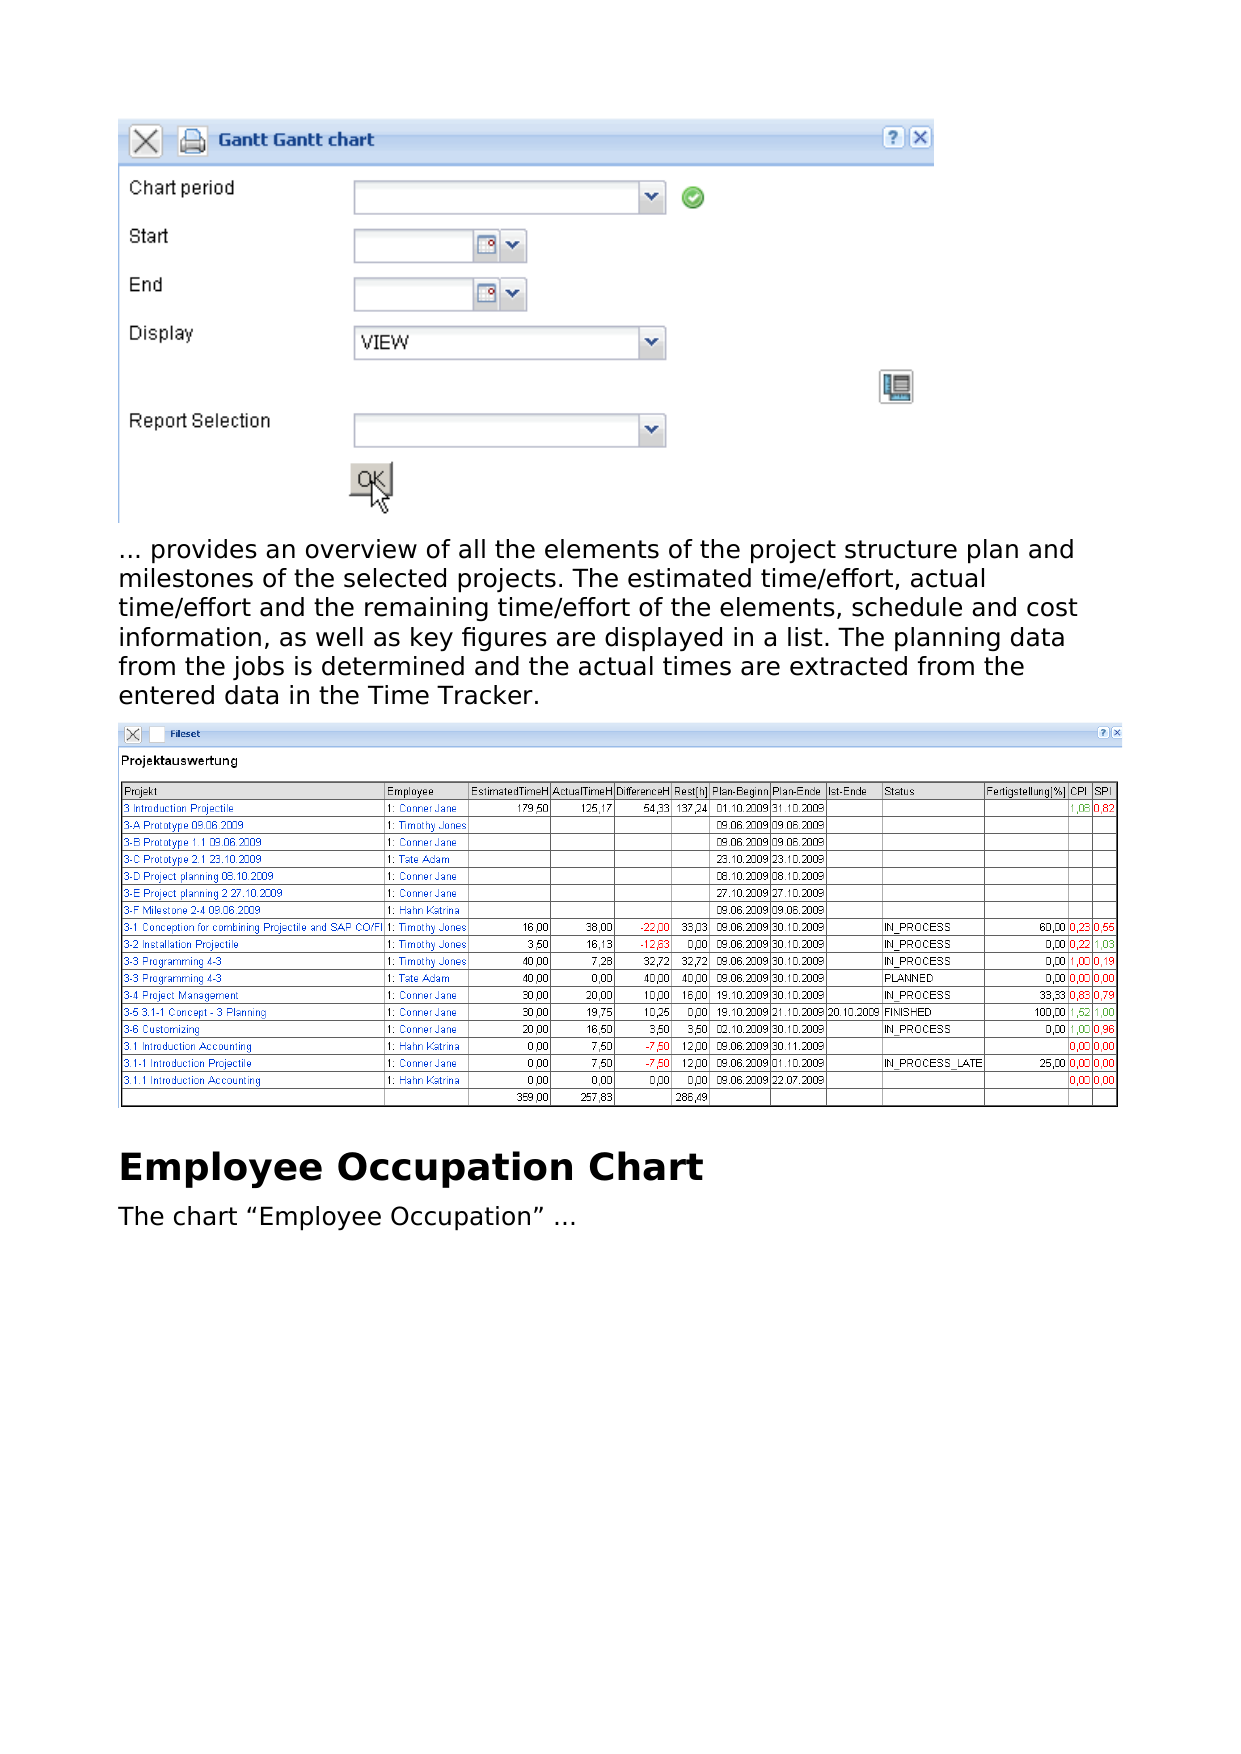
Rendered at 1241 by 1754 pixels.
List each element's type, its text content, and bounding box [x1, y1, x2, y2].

text ... provides an overview of all the elements of the project structure plan and milestones of the selected projects. The estimated time/effort, actual time/effort and the remaining time/effort of the elements, schedule and cost information, as well as key figures are displayed in a list. The planning data from the jobs is determined and the actual times are extracted from the entered data in the Time Tracker. [118, 535, 1122, 710]
subtitle Employee Occupation Chart [118, 1146, 1122, 1189]
picture [118, 722, 1123, 1108]
picture [118, 118, 934, 523]
text The chart “Employee Occupation” ... [118, 1202, 1122, 1231]
